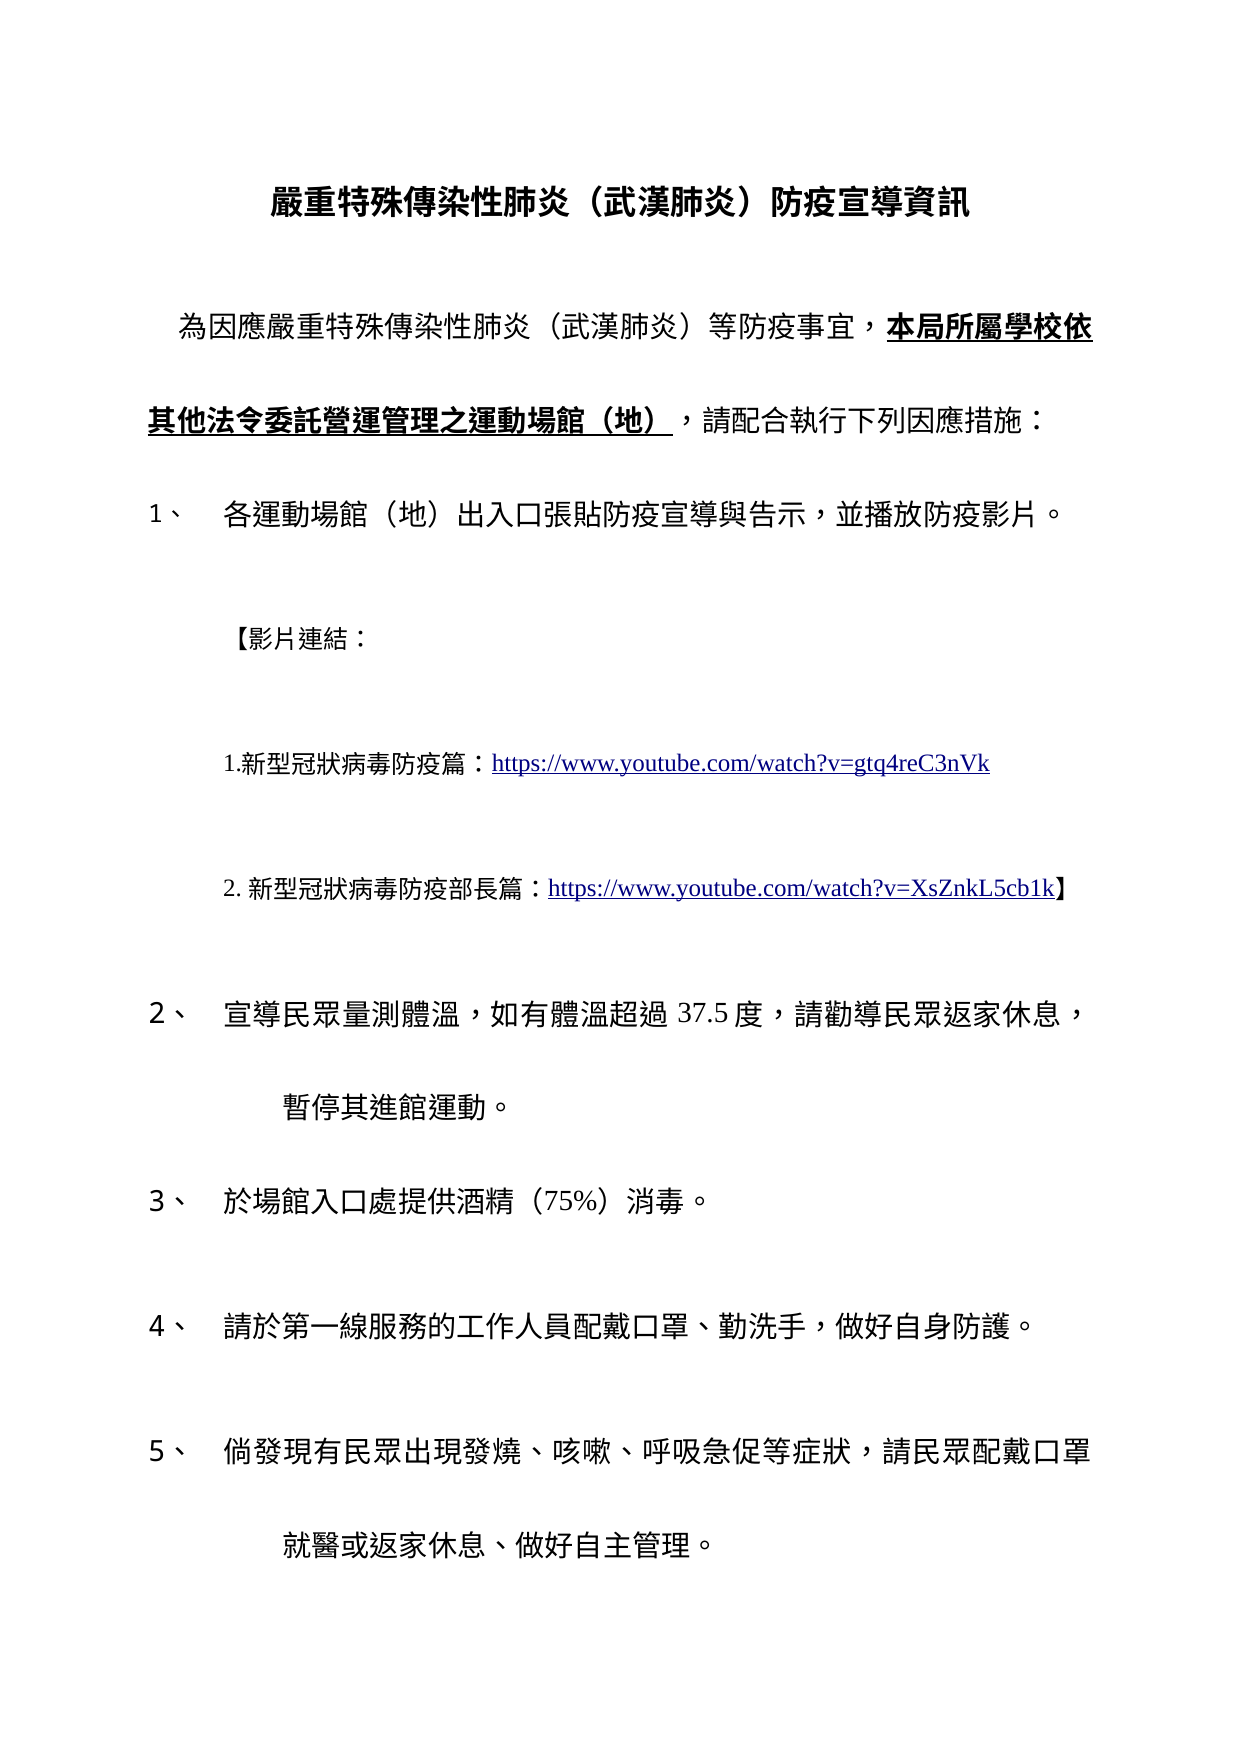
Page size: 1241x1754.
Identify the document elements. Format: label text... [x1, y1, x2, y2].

text 2. 新型冠狀病毒防疫部長篇：https://www.youtube.com/watch?v=XsZnkL5cb1k】 [223, 846, 1092, 908]
text 嚴重特殊傳染性肺炎（武漢肺炎）防疫宣導資訊 [148, 158, 1092, 221]
list 倘發現有民眾出現發燒、咳嗽、呼吸急促等症狀，請民眾配戴口罩就醫或返家休息、做好自主管理。 [148, 1408, 1092, 1564]
list 請於第一線服務的工作人員配戴口罩、勤洗手，做好自身防護。 [148, 1283, 1092, 1346]
list 於場館入口處提供酒精（75%）消毒。 [148, 1158, 1092, 1221]
list 宣導民眾量測體溫，如有體溫超過37.5度，請勸導民眾返家休息，暫停其進館運動。 [148, 971, 1092, 1127]
text 為因應嚴重特殊傳染性肺炎（武漢肺炎）等防疫事宜，本局所屬學校依其他法令委託營運管理之運動場館（地），請配合執行下列因應措施： [148, 283, 1092, 439]
text 【影片連結： [223, 596, 1092, 658]
list 各運動場館（地）出入口張貼防疫宣導與告示，並播放防疫影片。 [148, 471, 1092, 533]
text 1.新型冠狀病毒防疫篇：https://www.youtube.com/watch?v=gtq4reC3nVk [223, 721, 1092, 783]
